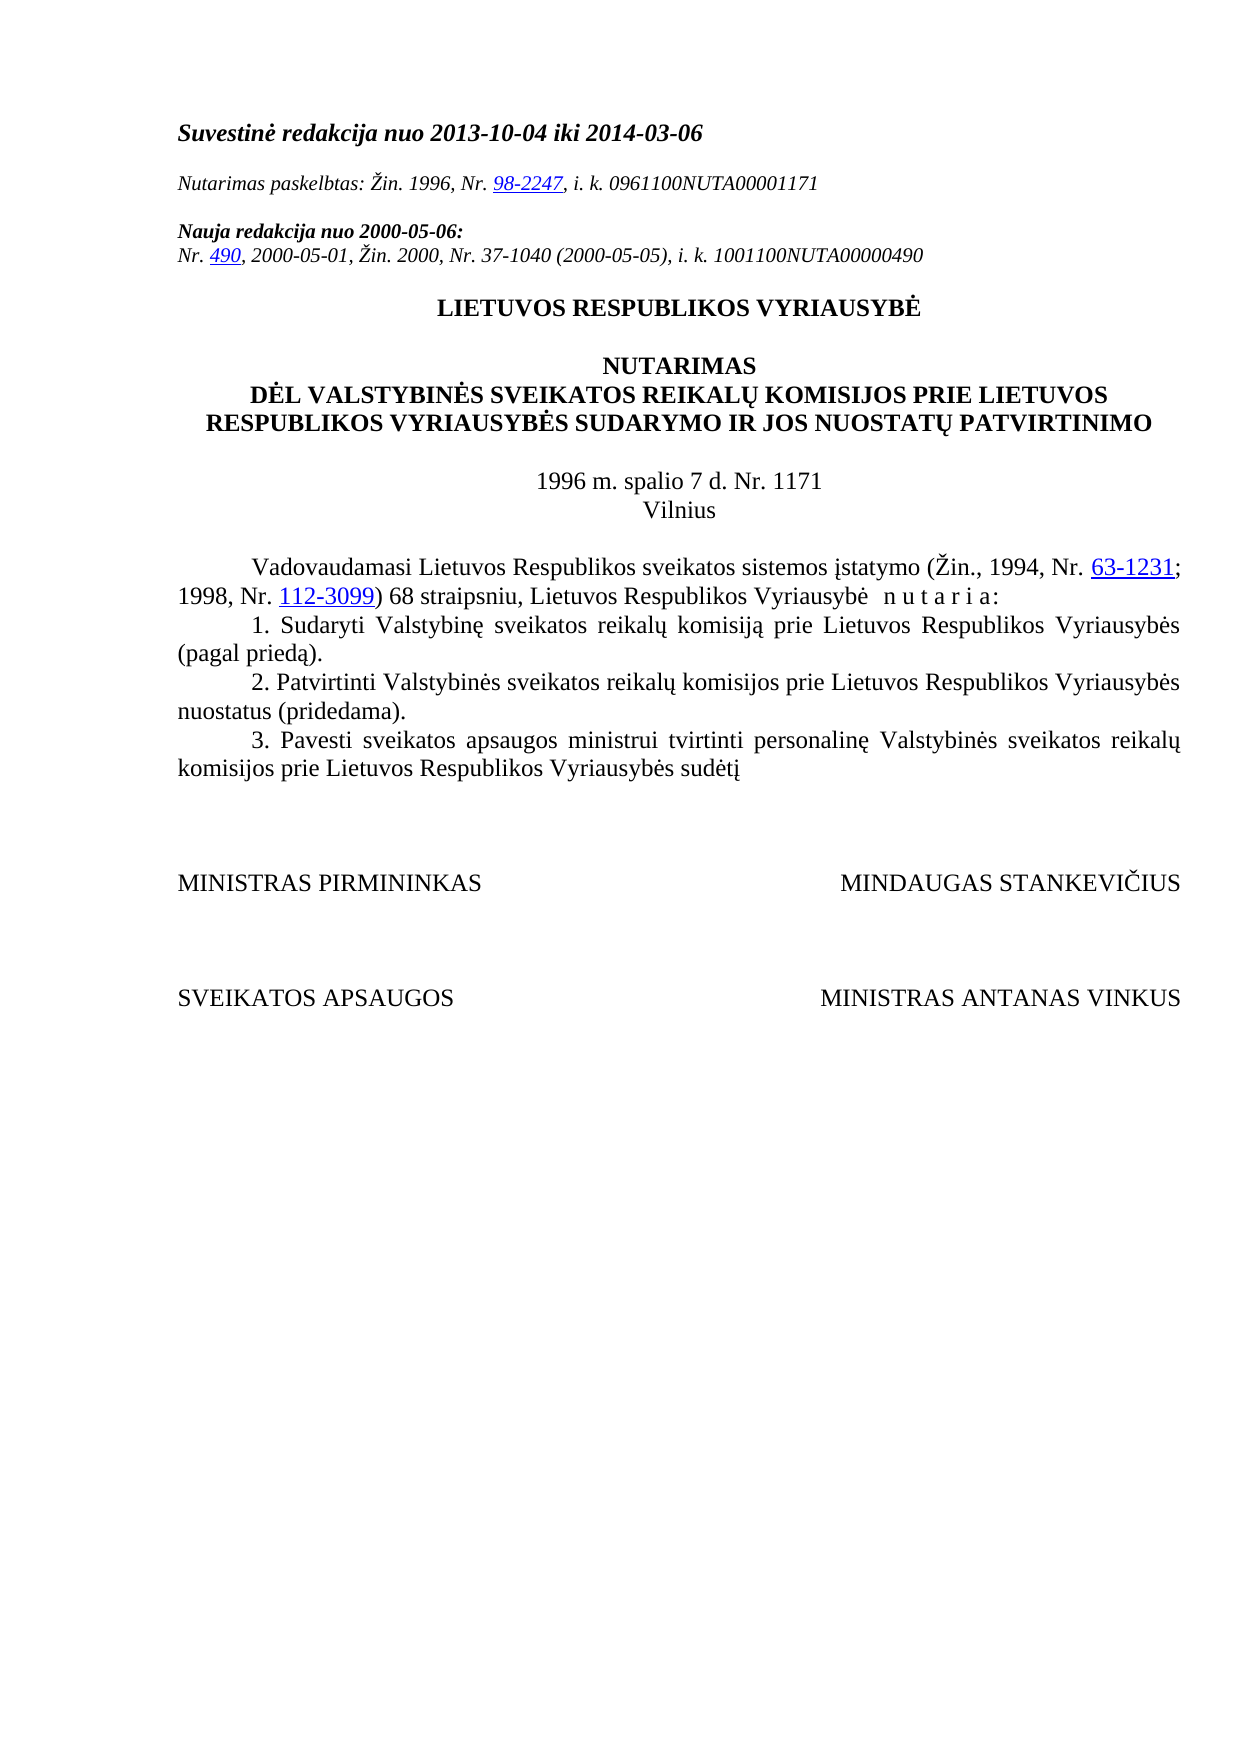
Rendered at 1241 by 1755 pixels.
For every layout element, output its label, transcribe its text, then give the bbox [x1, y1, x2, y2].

text Suvestinė redakcija nuo 2013-10-04 iki 2014-03-06 [177, 118, 1181, 147]
text SVEIKATOS APSAUGOS MINISTRAS ANTANAS VINKUS [177, 983, 1181, 1012]
text Nr. 490, 2000-05-01, Žin. 2000, Nr. 37-1040 (2000-05-05), i. k. 1001100NUTA00000490 [177, 243, 1181, 267]
text 2. Patvirtinti Valstybinės sveikatos reikalų komisijos prie Lietuvos Respublikos Vyriausybės nuostatus (pridedama). [177, 667, 1181, 725]
text MINISTRAS PIRMININKAS MINDAUGAS STANKEVIČIUS [177, 868, 1181, 897]
text DĖL VALSTYBINĖS SVEIKATOS REIKALŲ KOMISIJOS PRIE LIETUVOS RESPUBLIKOS VYRIAUSYBĖS SUDARYMO IR JOS NUOSTATŲ PATVIRTINIMO [177, 380, 1181, 437]
text NUTARIMAS [177, 351, 1181, 380]
text 3. Pavesti sveikatos apsaugos ministrui tvirtinti personalinę Valstybinės sveikatos reikalų komisijos prie Lietuvos Respublikos Vyriausybės sudėtį [177, 725, 1181, 782]
text Vilnius [177, 495, 1181, 523]
text Nauja redakcija nuo 2000-05-06: [177, 219, 1181, 243]
text 1. Sudaryti Valstybinę sveikatos reikalų komisiją prie Lietuvos Respublikos Vyriausybės (pagal priedą). [177, 610, 1181, 667]
text LIETUVOS RESPUBLIKOS VYRIAUSYBĖ [177, 293, 1181, 322]
text Vadovaudamasi Lietuvos Respublikos sveikatos sistemos įstatymo (Žin., 1994, Nr. 63-1231; 1998, Nr. 112-3099) 68 straipsniu, Lietuvos Respublikos Vyriausybė nutaria: [177, 552, 1181, 610]
text 1996 m. spalio 7 d. Nr. 1171 [177, 466, 1181, 495]
text Nutarimas paskelbtas: Žin. 1996, Nr. 98-2247, i. k. 0961100NUTA00001171 [177, 171, 1181, 195]
